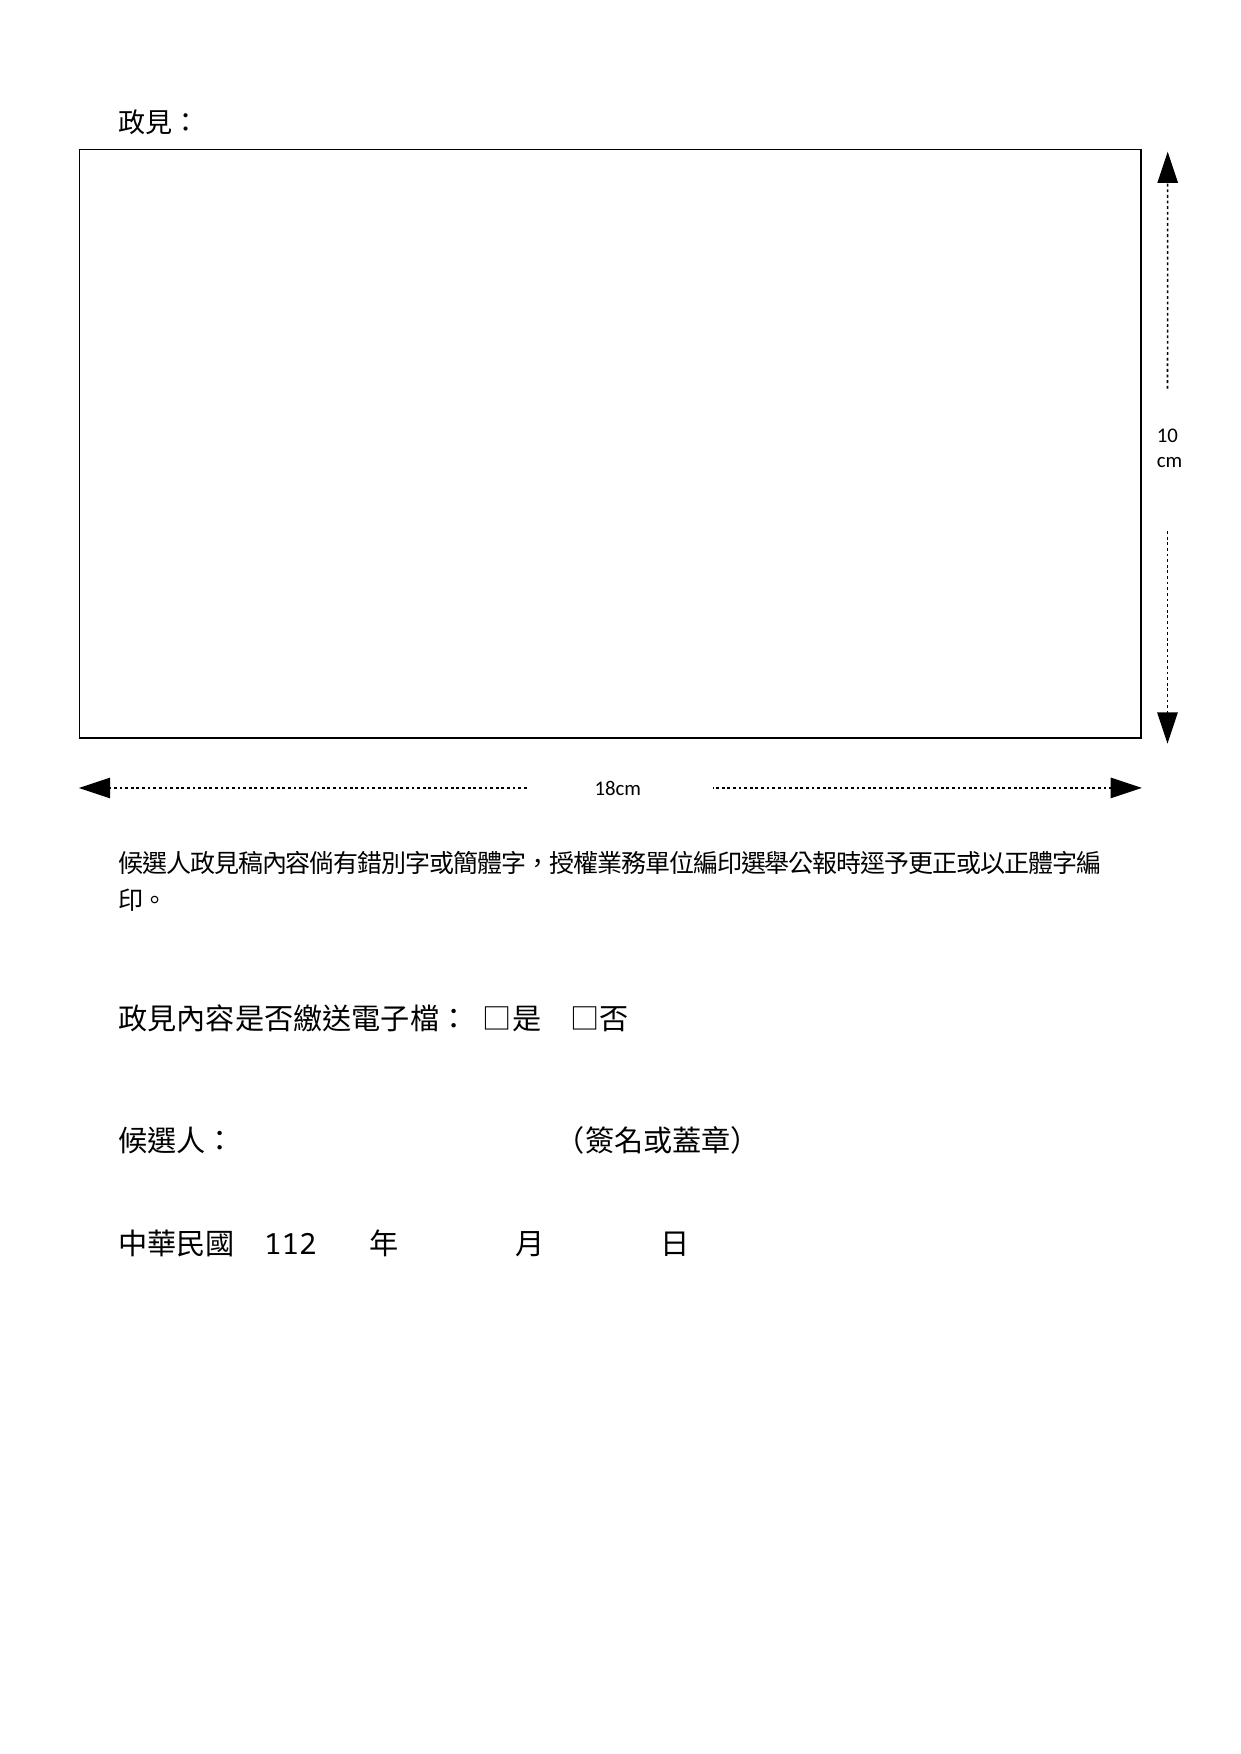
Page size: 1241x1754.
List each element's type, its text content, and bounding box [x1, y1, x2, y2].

text 中華民國 112 年 月 日 [118, 1220, 1122, 1263]
text 政見內容是否繳送電子檔： □是 □否 [118, 996, 1122, 1038]
text 候選人政見稿內容倘有錯別字或簡體字，授權業務單位編印選舉公報時逕予更正或以正體字編印。 [118, 844, 1122, 916]
text 政見： [118, 101, 1122, 140]
text 候選人： （簽名或蓋章） [118, 1117, 1122, 1160]
